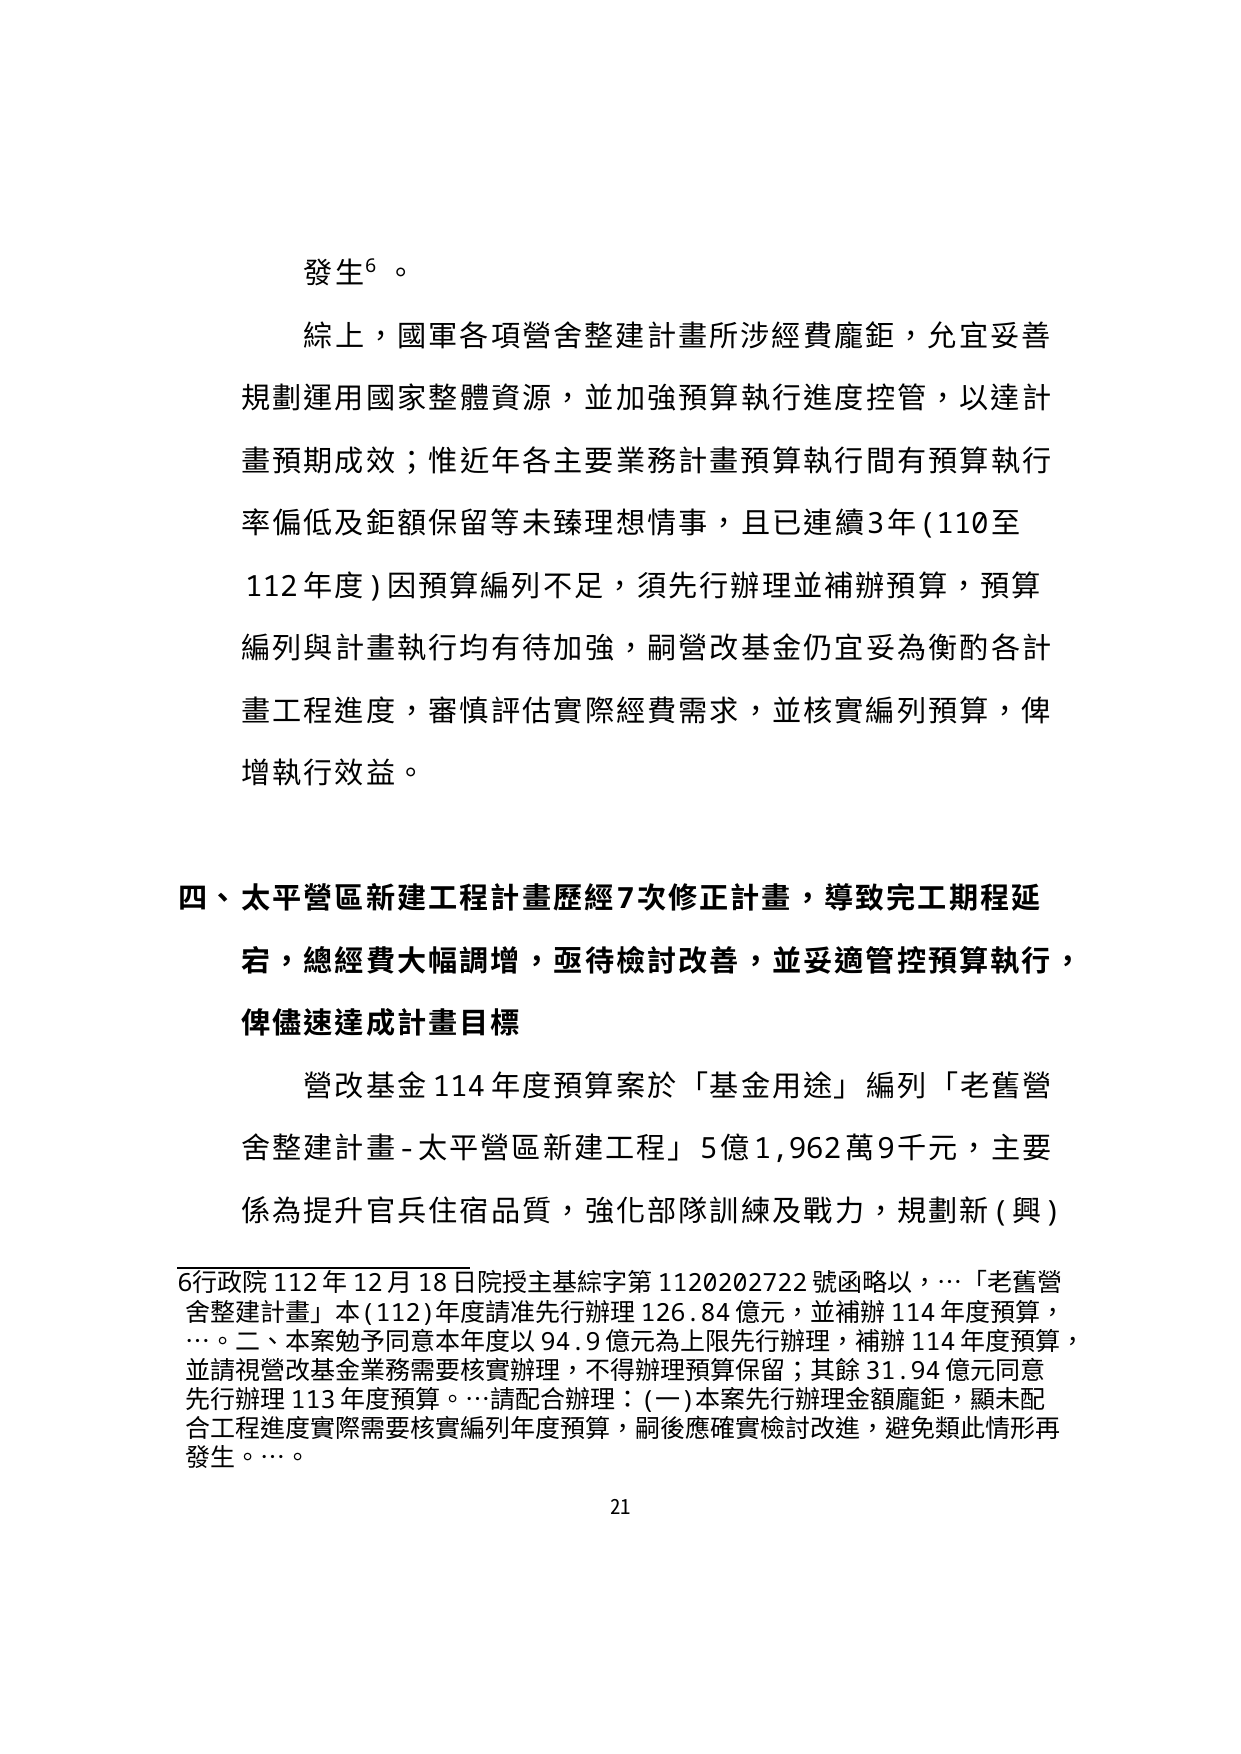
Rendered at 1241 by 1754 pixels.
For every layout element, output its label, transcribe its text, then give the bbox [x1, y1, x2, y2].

text 行政院112年12月18日院授主基綜字第1120202722號函略以，…「老舊營舍整建計畫」本(112)年度請准先行辦理126.84億元，並補辦114年度預算，…。二、本案勉予同意本年度以94.9億元為上限先行辦理，補辦114年度預算，並請視營改基金業務需要核實辦理，不得辦理預算保留；其餘31.94億元同意先行辦理113年度預算。…請配合辦理：(一)本案先行辦理金額龐鉅，顯未配合工程進度實際需要核實編列年度預算，嗣後應確實檢討改進，避免類此情形再發生。…。 [177, 1268, 1063, 1473]
text 綜上，國軍各項營舍整建計畫所涉經費龐鉅，允宜妥善規劃運用國家整體資源，並加強預算執行進度控管，以達計畫預期成效；惟近年各主要業務計畫預算執行間有預算執行率偏低及鉅額保留等未臻理想情事，且已連續3年(110至112年度)因預算編列不足，須先行辦理並補辦預算，預算編列與計畫執行均有待加強，嗣營改基金仍宜妥為衡酌各計畫工程進度，審慎評估實際經費需求，並核實編列預算，俾增執行效益。 [236, 292, 1063, 792]
text 四、太平營區新建工程計畫歷經7次修正計畫，導致完工期程延宕，總經費大幅調增，亟待檢討改善，並妥適管控預算執行，俾儘速達成計畫目標 [177, 854, 1063, 1042]
text 3.老舊營舍整建計畫112年度報經行政院核准先行辦理，並補辦114年度預算，金額計90億8,000萬元，主要係因龍山營區新建工程等92案進度超前，預算編列不足等因素所致；嗣行政院審查後雖勉予同意先行辦理，惟本案先行辦理金額龐鉅，顯未配合工程進度實際需要核實編列年度預算，嗣後應確實檢討改進，避免類此情形再發生。 [266, 229, 1063, 292]
text 營改基金114年度預算案於「基金用途」編列「老舊營舍整建計畫-太平營區新建工程」5億1,962萬9千元，主要係為提升官兵住宿品質，強化部隊訓練及戰力，規劃新(興) [236, 1042, 1063, 1229]
